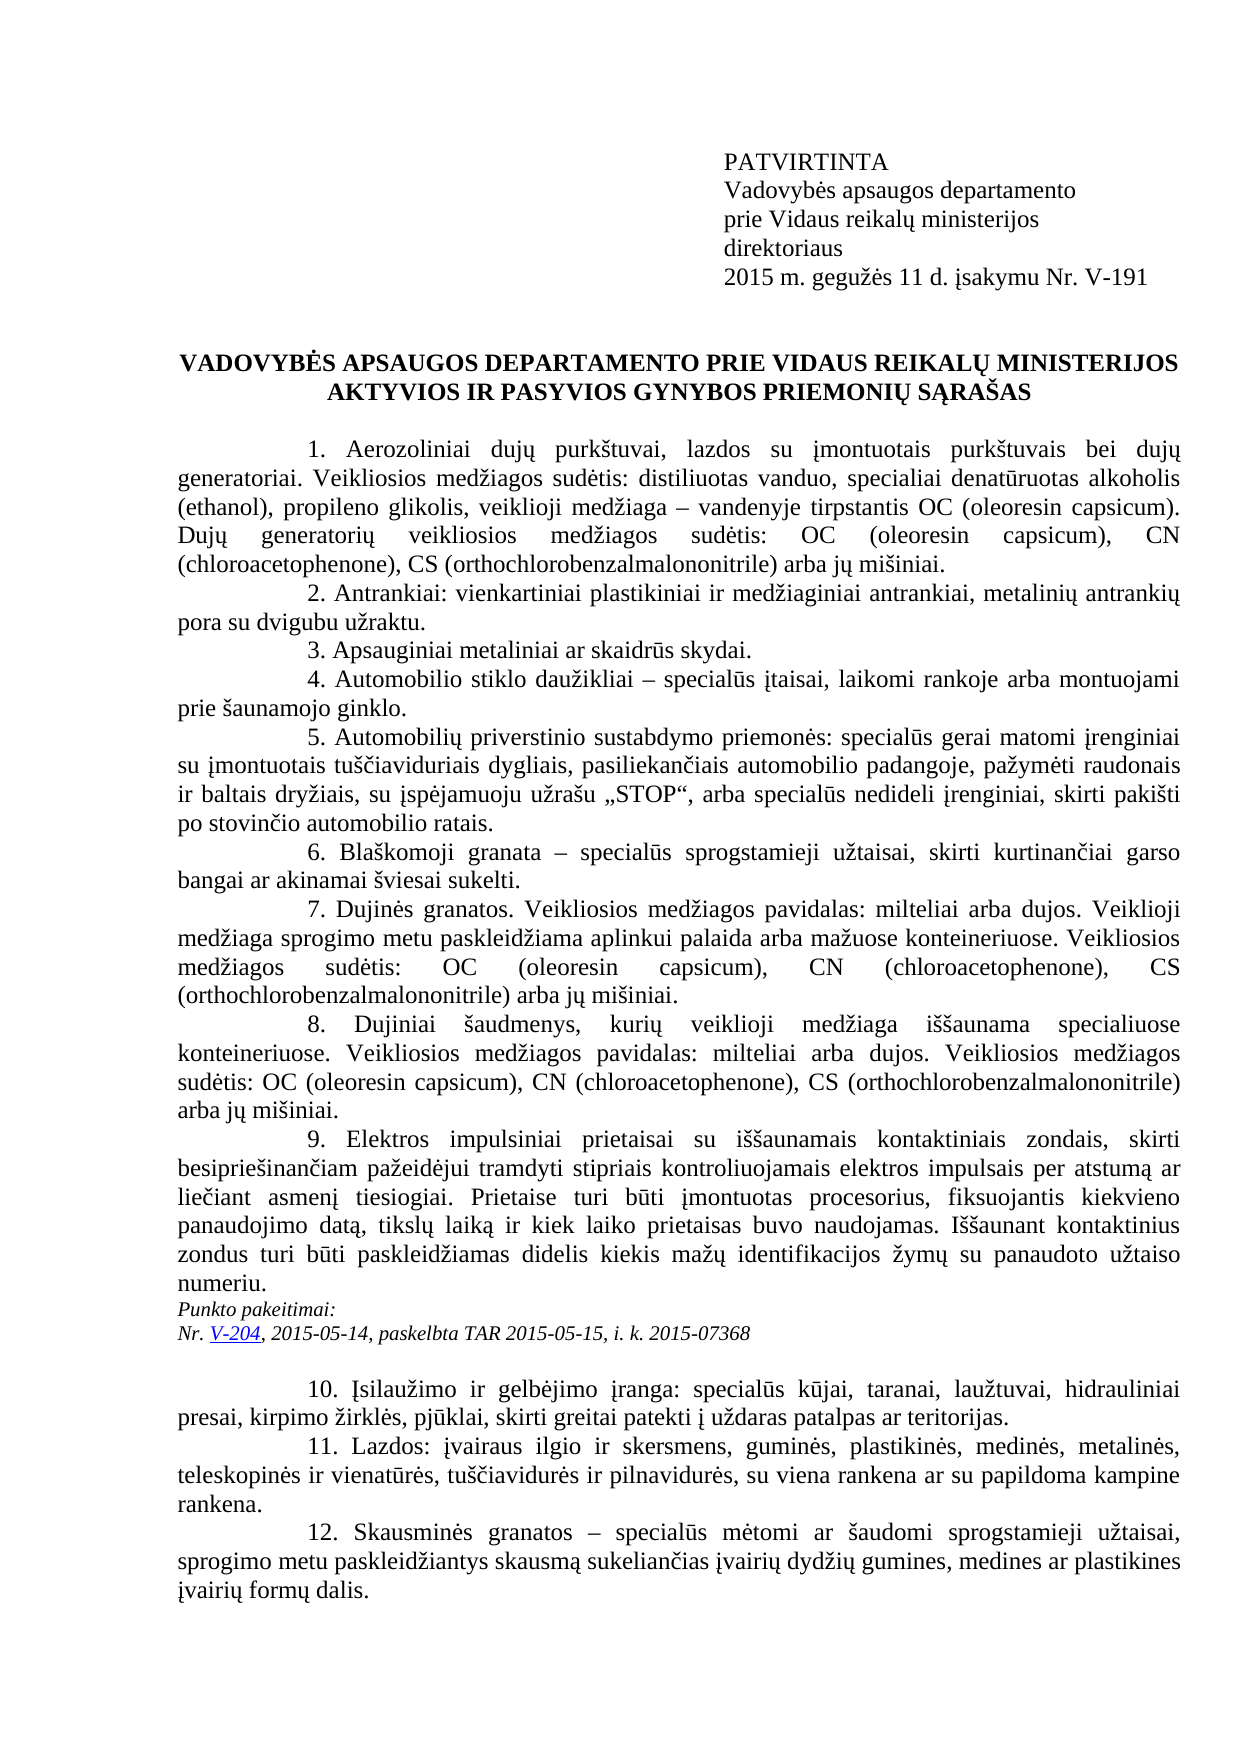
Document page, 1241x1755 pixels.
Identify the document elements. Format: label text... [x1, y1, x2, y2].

text PATVIRTINTA [177, 147, 1181, 176]
text 6. Blaškomoji granata – specialūs sprogstamieji užtaisai, skirti kurtinančiai garso bangai ar akinamai šviesai sukelti. [177, 837, 1181, 894]
text Vadovybės apsaugos departamento [177, 176, 1181, 204]
text Punkto pakeitimai: [177, 1297, 1181, 1321]
text 2. Antrankiai: vienkartiniai plastikiniai ir medžiaginiai antrankiai, metalinių antrankių pora su dvigubu užraktu. [177, 578, 1181, 636]
text 4. Automobilio stiklo daužikliai – specialūs įtaisai, laikomi rankoje arba montuojami prie šaunamojo ginklo. [177, 664, 1181, 722]
text 3. Apsauginiai metaliniai ar skaidrūs skydai. [177, 636, 1181, 664]
text 12. Skausminės granatos – specialūs mėtomi ar šaudomi sprogstamieji užtaisai, sprogimo metu paskleidžiantys skausmą sukeliančias įvairių dydžių gumines, medines ar plastikines įvairių formų dalis. [177, 1517, 1181, 1604]
text direktoriaus [177, 233, 1181, 262]
text prie Vidaus reikalų ministerijos [177, 204, 1181, 233]
text 8. Dujiniai šaudmenys, kurių veiklioji medžiaga iššaunama specialiuose konteineriuose. Veikliosios medžiagos pavidalas: milteliai arba dujos. Veikliosios medžiagos sudėtis: OC (oleoresin capsicum), CN (chloroacetophenone), CS (orthochlorobenzalmalononitrile) arba jų mišiniai. [177, 1009, 1181, 1124]
text VADOVYBĖS APSAUGOS DEPARTAMENTO PRIE VIDAUS REIKALŲ MINISTERIJOS AKTYVIOS IR PASYVIOS GYNYBOS PRIEMONIŲ SĄRAŠAS [177, 348, 1181, 406]
text 5. Automobilių priverstinio sustabdymo priemonės: specialūs gerai matomi įrenginiai su įmontuotais tuščiaviduriais dygliais, pasiliekančiais automobilio padangoje, pažymėti raudonais ir baltais dryžiais, su įspėjamuoju užrašu „STOP“, arba specialūs nedideli įrenginiai, skirti pakišti po stovinčio automobilio ratais. [177, 722, 1181, 837]
text 2015 m. gegužės 11 d. įsakymu Nr. V-191 [177, 262, 1181, 291]
text 9. Elektros impulsiniai prietaisai su iššaunamais kontaktiniais zondais, skirti besipriešinančiam pažeidėjui tramdyti stipriais kontroliuojamais elektros impulsais per atstumą ar liečiant asmenį tiesiogiai. Prietaise turi būti įmontuotas procesorius, fiksuojantis kiekvieno panaudojimo datą, tikslų laiką ir kiek laiko prietaisas buvo naudojamas. Iššaunant kontaktinius zondus turi būti paskleidžiamas didelis kiekis mažų identifikacijos žymų su panaudoto užtaiso numeriu. [177, 1124, 1181, 1297]
text 7. Dujinės granatos. Veikliosios medžiagos pavidalas: milteliai arba dujos. Veiklioji medžiaga sprogimo metu paskleidžiama aplinkui palaida arba mažuose konteineriuose. Veikliosios medžiagos sudėtis: OC (oleoresin capsicum), CN (chloroacetophenone), CS (orthochlorobenzalmalononitrile) arba jų mišiniai. [177, 894, 1181, 1009]
text Nr. V-204, 2015-05-14, paskelbta TAR 2015-05-15, i. k. 2015-07368 [177, 1321, 1181, 1345]
text 11. Lazdos: įvairaus ilgio ir skersmens, guminės, plastikinės, medinės, metalinės, teleskopinės ir vienatūrės, tuščiavidurės ir pilnavidurės, su viena rankena ar su papildoma kampine rankena. [177, 1431, 1181, 1517]
text 10. Įsilaužimo ir gelbėjimo įranga: specialūs kūjai, taranai, laužtuvai, hidrauliniai presai, kirpimo žirklės, pjūklai, skirti greitai patekti į uždaras patalpas ar teritorijas. [177, 1374, 1181, 1431]
text 1. Aerozoliniai dujų purkštuvai, lazdos su įmontuotais purkštuvais bei dujų generatoriai. Veikliosios medžiagos sudėtis: distiliuotas vanduo, specialiai denatūruotas alkoholis (ethanol), propileno glikolis, veiklioji medžiaga – vandenyje tirpstantis OC (oleoresin capsicum). Dujų generatorių veikliosios medžiagos sudėtis: OC (oleoresin capsicum), CN (chloroacetophenone), CS (orthochlorobenzalmalononitrile) arba jų mišiniai. [177, 434, 1181, 578]
